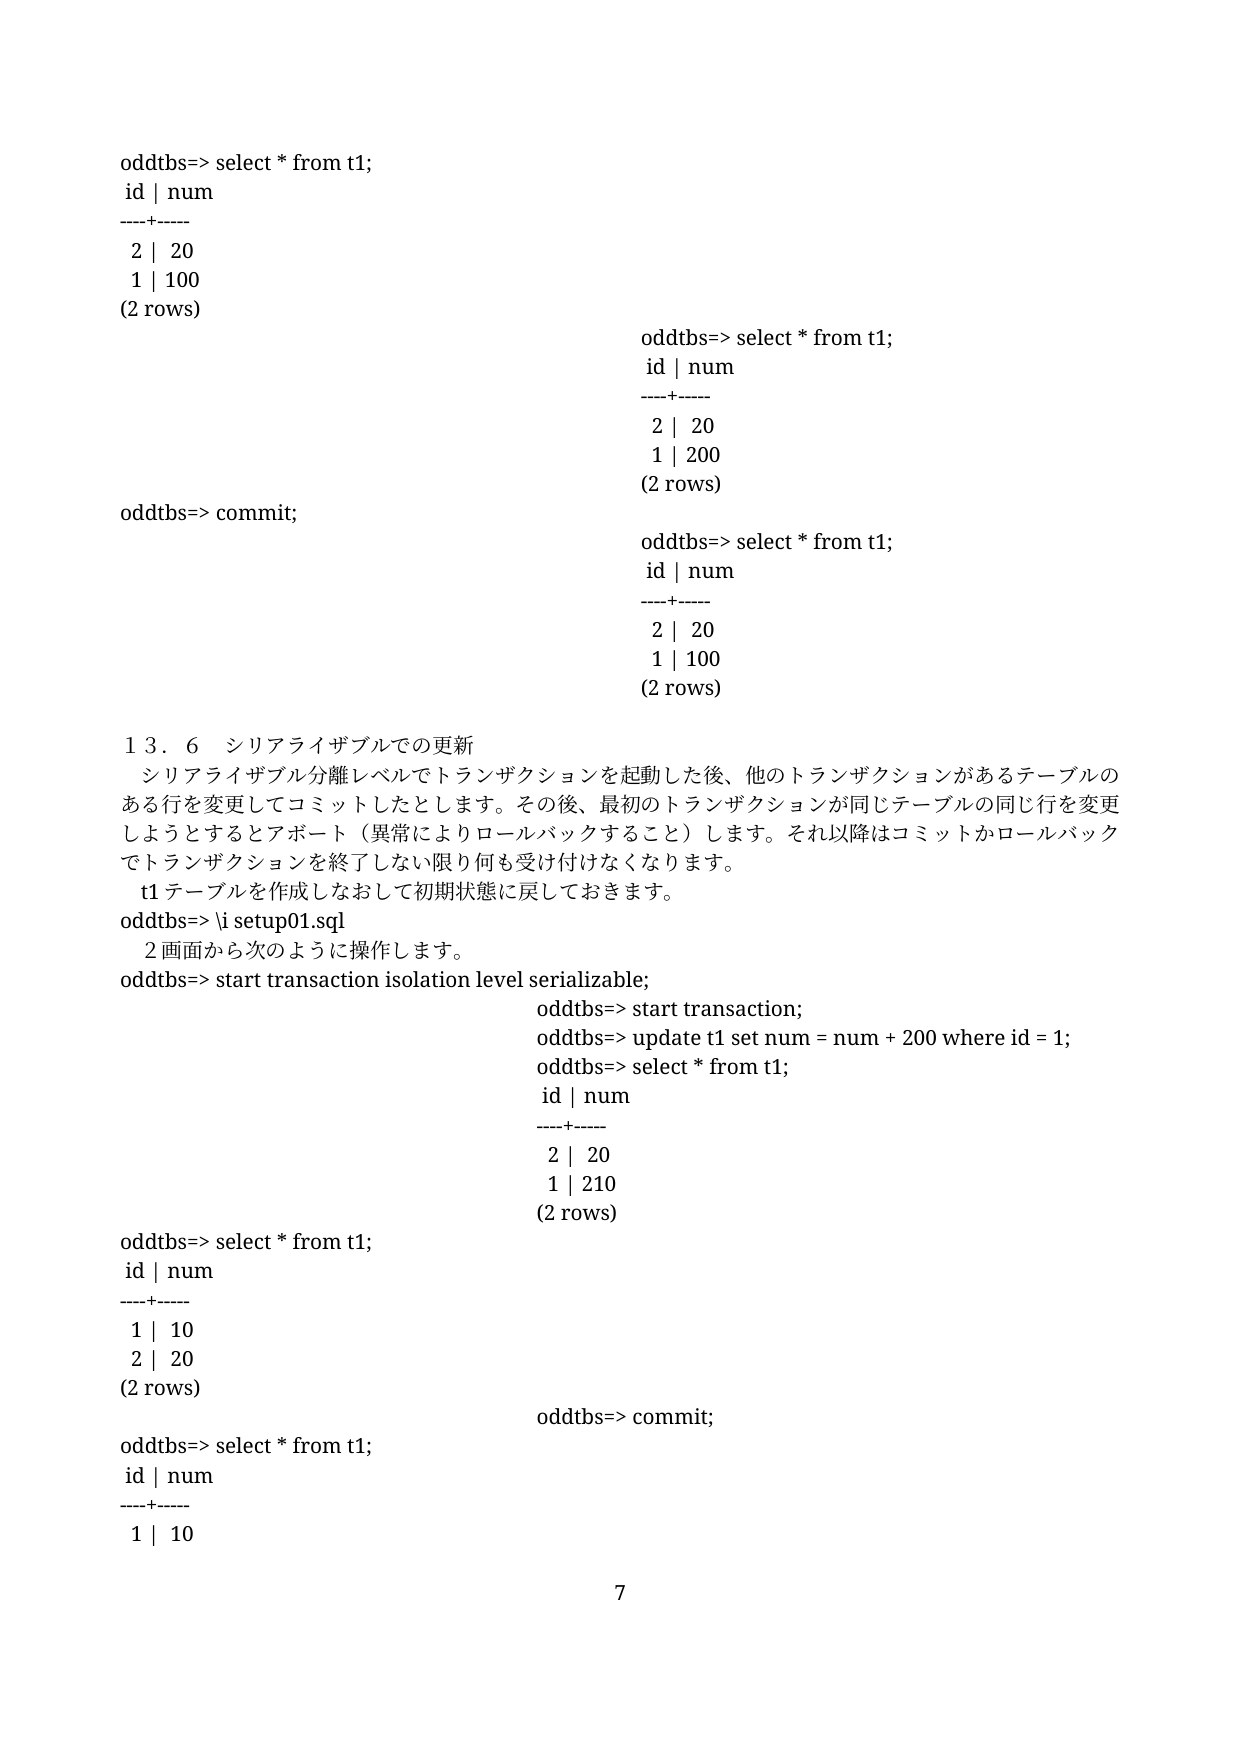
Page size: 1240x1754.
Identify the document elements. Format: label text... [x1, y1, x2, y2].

text 2 | 20 [641, 614, 1120, 643]
text 1 | 100 [120, 264, 1120, 293]
text oddtbs=> commit; [120, 497, 1120, 526]
text ----+----- [120, 1285, 1120, 1314]
text 1 | 10 [120, 1314, 1120, 1343]
text １３．６ シリアライザブルでの更新 [120, 731, 1120, 760]
text 2 | 20 [120, 235, 1120, 264]
text ----+----- [120, 206, 1120, 235]
text (2 rows) [641, 672, 1120, 701]
text oddtbs=> select * from t1; [120, 1226, 1120, 1256]
text (2 rows) [536, 1197, 1120, 1226]
text 1 | 200 [641, 439, 1120, 468]
text oddtbs=> commit; [536, 1401, 1120, 1431]
text ----+----- [120, 1489, 1120, 1518]
text oddtbs=> \i setup01.sql [120, 906, 1120, 935]
text 2 | 20 [120, 1343, 1120, 1372]
text ----+----- [536, 1110, 1120, 1139]
text oddtbs=> select * from t1; [536, 1051, 1120, 1081]
text id | num [641, 556, 1120, 585]
text ----+----- [641, 381, 1120, 410]
text 2 | 20 [536, 1139, 1120, 1168]
text oddtbs=> start transaction; [536, 993, 1120, 1022]
text 2 | 20 [641, 410, 1120, 439]
text ----+----- [641, 585, 1120, 614]
text 1 | 10 [120, 1518, 1120, 1547]
text oddtbs=> start transaction isolation level serializable; [120, 964, 1120, 993]
text ２画面から次のように操作します。 [120, 935, 1120, 964]
text 1 | 100 [641, 643, 1120, 672]
text oddtbs=> select * from t1; [641, 322, 1120, 351]
text シリアライザブル分離レベルでトランザクションを起動した後、他のトランザクションがあるテーブルのある行を変更してコミットしたとします。その後、最初のトランザクションが同じテーブルの同じ行を変更しようとするとアボート（異常によりロールバックすること）します。それ以降はコミットかロールバックでトランザクションを終了しない限り何も受け付けなくなります。 [120, 760, 1120, 876]
text (2 rows) [120, 293, 1120, 322]
text id | num [120, 1460, 1120, 1489]
text (2 rows) [120, 1372, 1120, 1401]
text (2 rows) [641, 468, 1120, 497]
text oddtbs=> update t1 set num = num + 200 where id = 1; [536, 1022, 1120, 1051]
text t1テーブルを作成しなおして初期状態に戻しておきます。 [120, 876, 1120, 906]
text oddtbs=> select * from t1; [641, 526, 1120, 556]
text 1 | 210 [536, 1168, 1120, 1197]
text oddtbs=> select * from t1; [120, 147, 1120, 176]
text oddtbs=> select * from t1; [120, 1431, 1120, 1460]
text id | num [536, 1081, 1120, 1110]
text id | num [120, 1256, 1120, 1285]
text id | num [120, 176, 1120, 206]
text id | num [641, 351, 1120, 381]
